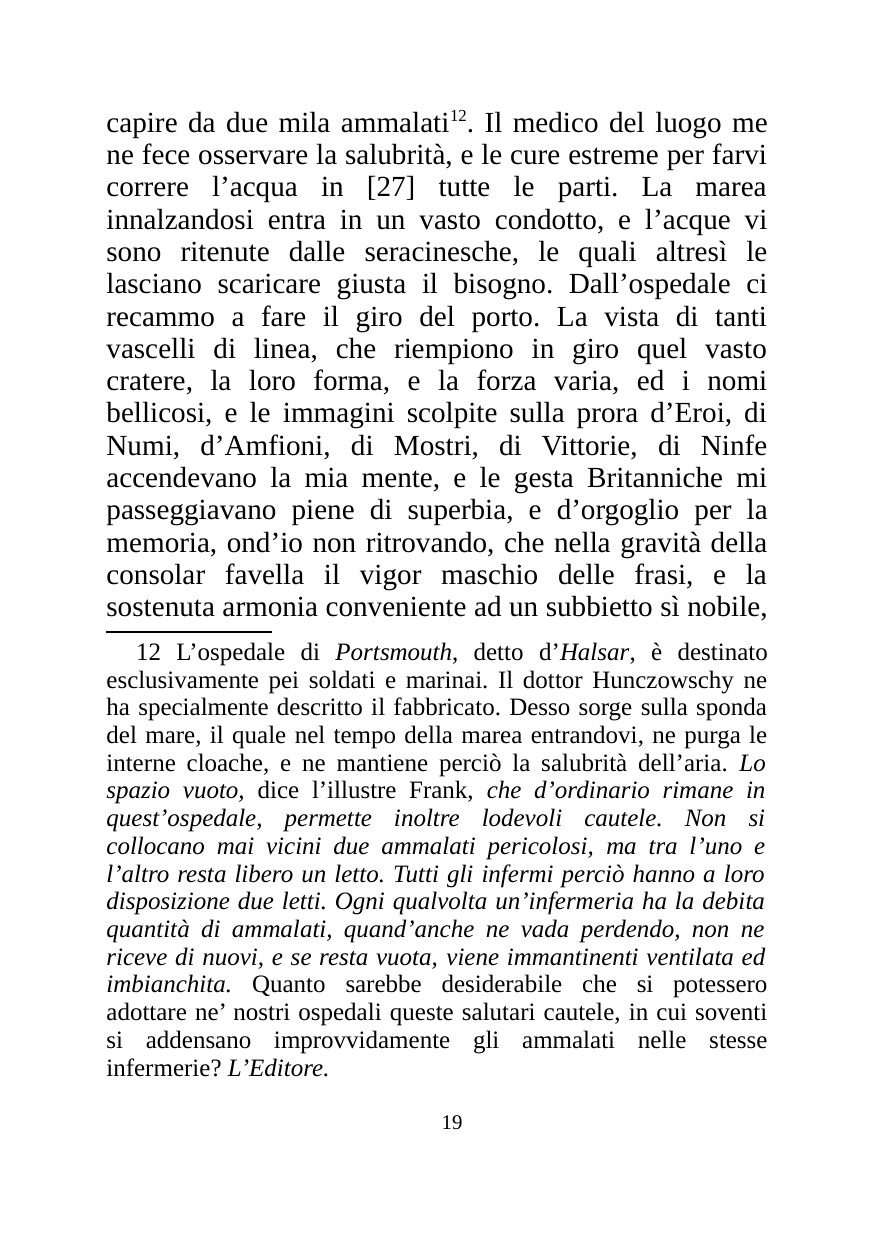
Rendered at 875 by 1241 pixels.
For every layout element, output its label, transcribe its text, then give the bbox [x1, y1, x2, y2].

text L’ospedale di Portsmouth, detto d’Halsar, è destinato esclusivamente pei soldati e marinai. Il dottor Hunczowschy ne ha specialmente descritto il fabbricato. Desso sorge sulla sponda del mare, il quale nel tempo della marea entrandovi, ne purga le interne cloache, e ne mantiene perciò la salubrità dell’aria. Lo spazio vuoto, dice l’illustre Frank, che d’ordinario rimane in quest’ospedale, permette inoltre lodevoli cautele. Non si collocano mai vicini due ammalati pericolosi, ma tra l’uno e l’altro resta libero un letto. Tutti gli infermi perciò hanno a loro disposizione due letti. Ogni qualvolta un’infermeria ha la debita quantità di ammalati, quand’anche ne vada perdendo, non ne riceve di nuovi, e se resta vuota, viene immantinenti ventilata ed imbianchita. Quanto sarebbe desiderabile che si potessero adottare ne’ nostri ospedali queste salutari cautele, in cui soventi si addensano improvvidamente gli ammalati nelle stesse infermerie? L’Editore. [106, 638, 768, 1081]
text capire da due mila ammalati. Il medico del luogo me ne fece osservare la salubrità, e le cure estreme per farvi correre l’acqua in [27] tutte le parti. La marea innalzandosi entra in un vasto condotto, e l’acque vi sono ritenute dalle seracinesche, le quali altresì le lasciano scaricare giusta il bisogno. Dall’ospedale ci recammo a fare il giro del porto. La vista di tanti vascelli di linea, che riempiono in giro quel vasto cratere, la loro forma, e la forza varia, ed i nomi bellicosi, e le immagini scolpite sulla prora d’Eroi, di Numi, d’Amfioni, di Mostri, di Vittorie, di Ninfe accendevano la mia mente, e le gesta Britanniche mi passeggiavano piene di superbia, e d’orgoglio per la memoria, ond’io non ritrovando, che nella gravità della consolar favella il vigor maschio delle frasi, e la sostenuta armonia conveniente ad un subbietto sì nobile, [106, 106, 768, 623]
